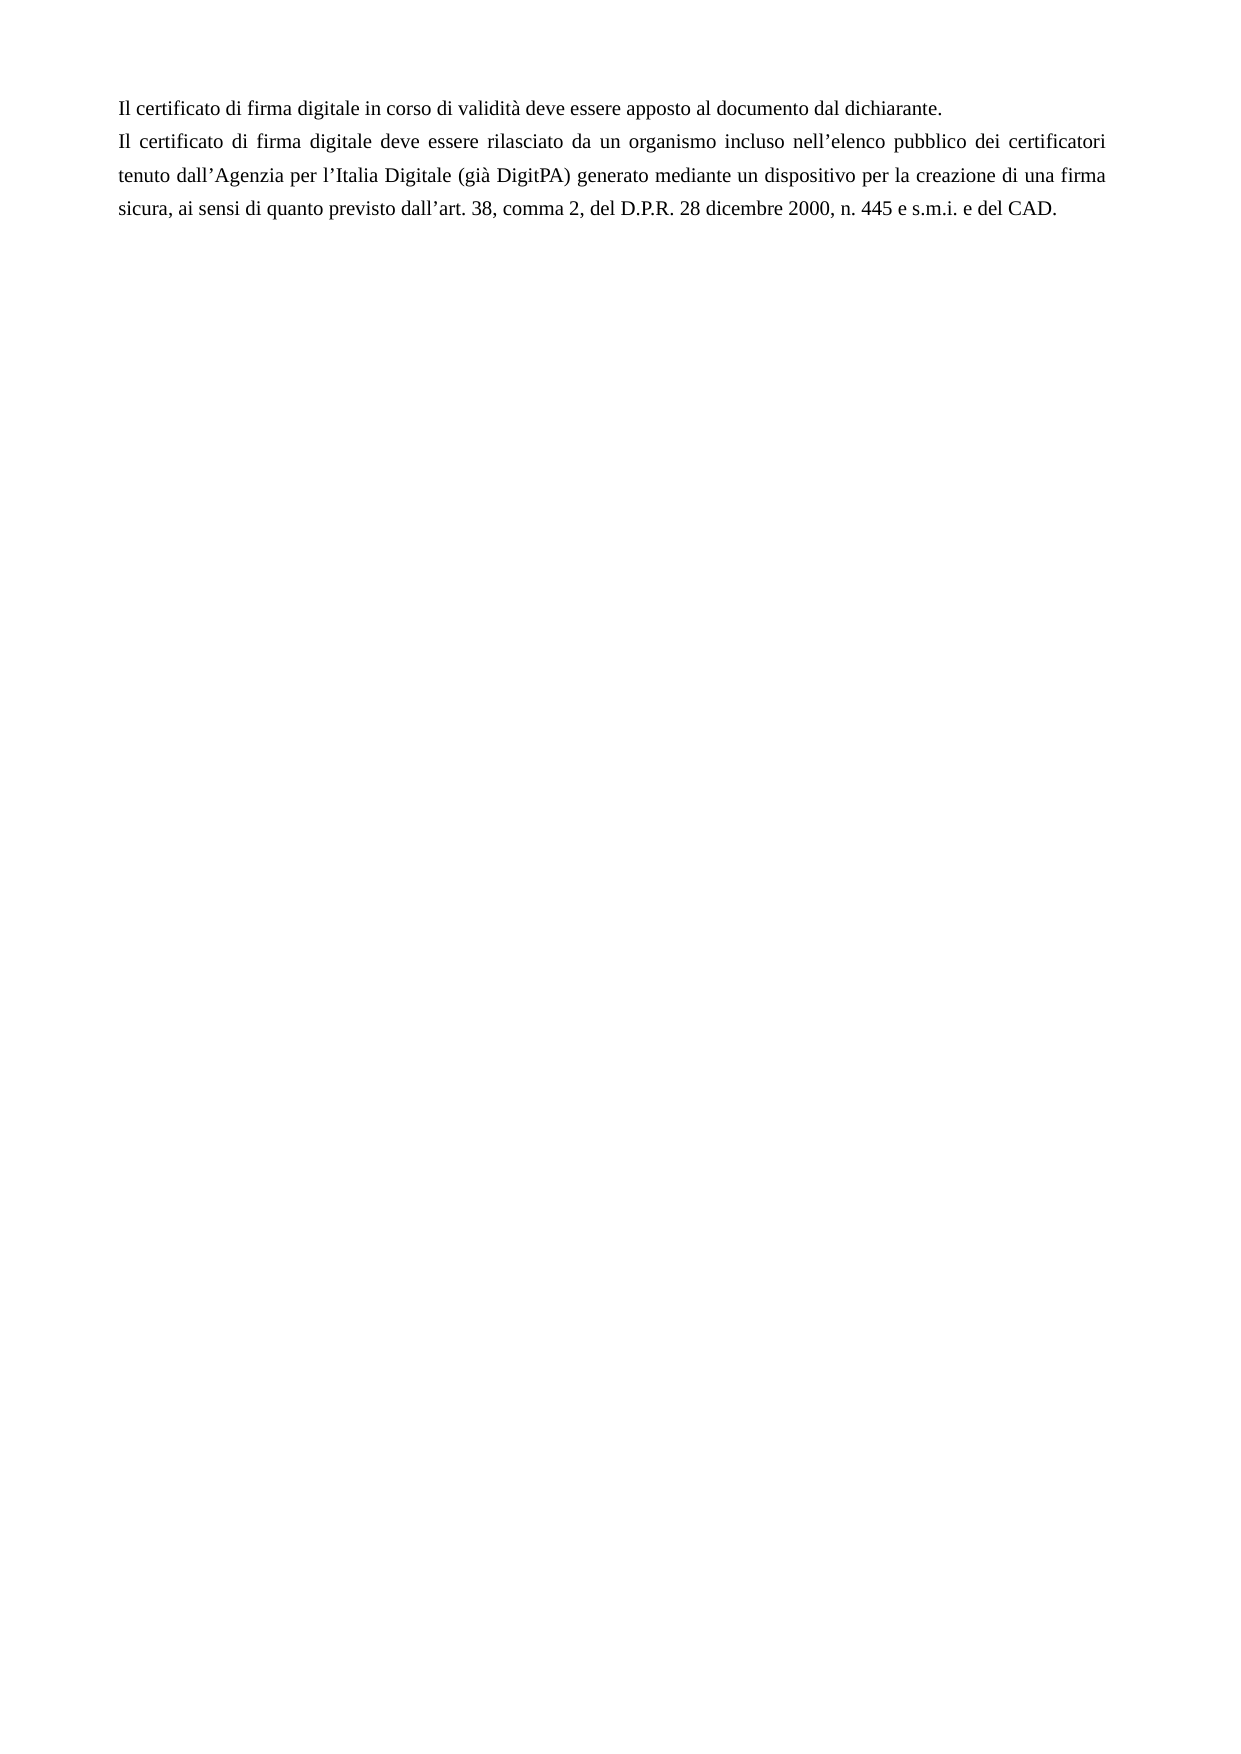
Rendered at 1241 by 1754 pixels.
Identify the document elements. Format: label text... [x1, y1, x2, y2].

text Il certificato di firma digitale deve essere rilasciato da un organismo incluso nell’elenco pubblico dei certificatori tenuto dall’Agenzia per l’Italia Digitale (già DigitPA) generato mediante un dispositivo per la creazione di una firma sicura, ai sensi di quanto previsto dall’art. 38, comma 2, del D.P.R. 28 dicembre 2000, n. 445 e s.m.i. e del CAD. [118, 122, 1107, 222]
text Il certificato di firma digitale in corso di validità deve essere apposto al documento dal dichiarante. [118, 89, 1107, 122]
